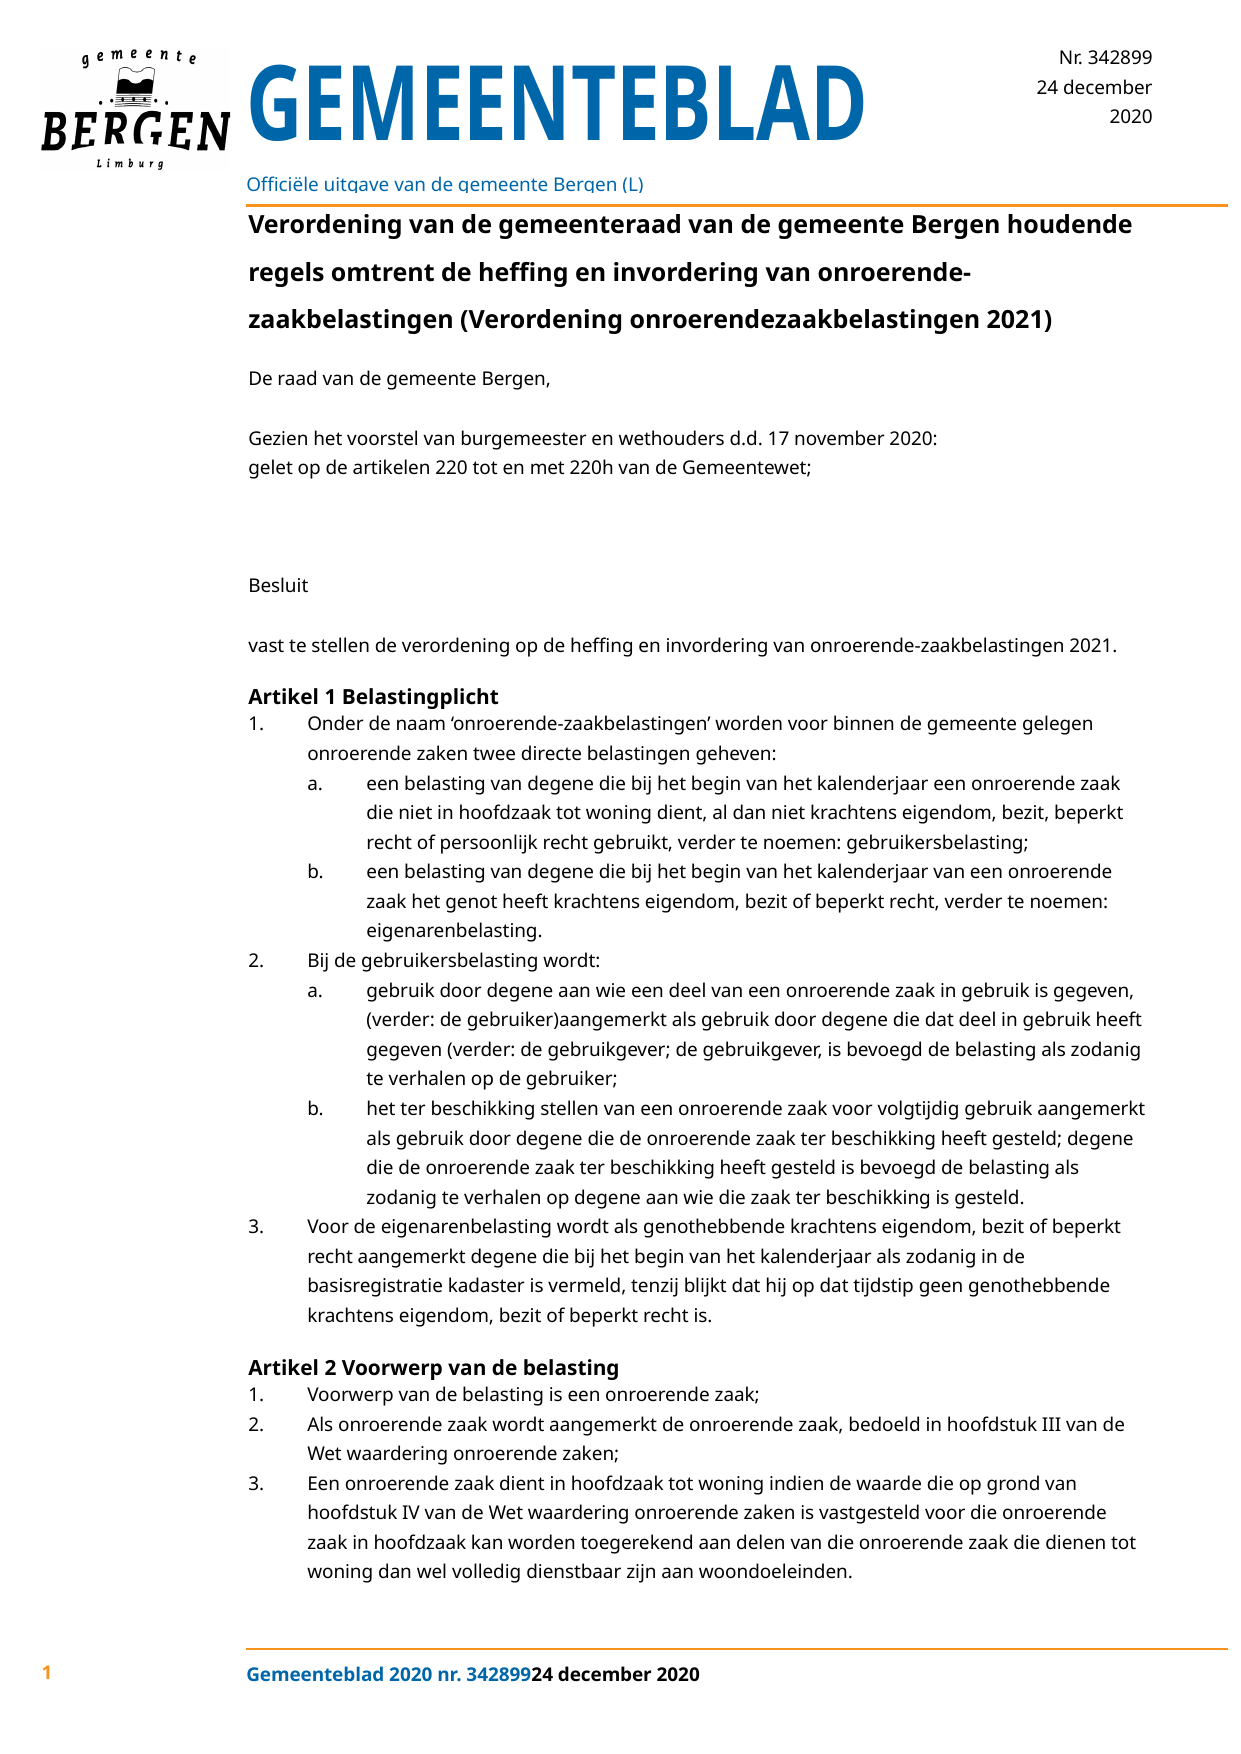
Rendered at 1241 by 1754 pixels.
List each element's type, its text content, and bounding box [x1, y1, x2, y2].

list Als onroerende zaak wordt aangemerkt de onroerende zaak, bedoeld in hoofdstuk III van de Wet waardering onroerende zaken; [248, 1411, 1152, 1466]
list gebruik door degene aan wie een deel van een onroerende zaak in gebruik is gegeven, (verder: de gebruiker)aangemerkt als gebruik door degene die dat deel in gebruik heeft gegeven (verder: de gebruikgever; de gebruikgever, is bevoegd de belasting als zodanig te verhalen op de gebruiker; [307, 977, 1152, 1091]
text gelet op de artikelen 220 tot en met 220h van de Gemeentewet; [248, 454, 1152, 480]
list het ter beschikking stellen van een onroerende zaak voor volgtijdig gebruik aangemerkt als gebruik door degene die de onroerende zaak ter beschikking heeft gesteld; degene die de onroerende zaak ter beschikking heeft gesteld is bevoegd de belasting als zodanig te verhalen op degene aan wie die zaak ter beschikking is gesteld. [307, 1095, 1152, 1210]
list Bij de gebruikersbelasting wordt: [248, 947, 1152, 973]
list Onder de naam ‘onroerende-zaakbelastingen’ worden voor binnen de gemeente gelegen onroerende zaken twee directe belastingen geheven: [248, 711, 1152, 766]
text Artikel 2 Voorwerp van de belasting [248, 1353, 1152, 1381]
list Voorwerp van de belasting is een onroerende zaak; [248, 1381, 1152, 1407]
text Besluit [248, 573, 1152, 598]
text Gezien het voorstel van burgemeester en wethouders d.d. 17 november 2020: [248, 425, 1152, 450]
list Voor de eigenarenbelasting wordt als genothebbende krachtens eigendom, bezit of beperkt recht aangemerkt degene die bij het begin van het kalenderjaar als zodanig in de basisregistratie kadaster is vermeld, tenzij blijkt dat hij op dat tijdstip geen genothebbende krachtens eigendom, bezit of beperkt recht is. [248, 1213, 1152, 1328]
list een belasting van degene die bij het begin van het kalenderjaar een onroerende zaak die niet in hoofdzaak tot woning dient, al dan niet krachtens eigendom, bezit, beperkt recht of persoonlijk recht gebruikt, verder te noemen: gebruikersbelasting; [307, 770, 1152, 855]
text Verordening van de gemeenteraad van de gemeente Bergen houdende regels omtrent de heffing en invordering van onroerende-zaakbelastingen (Verordening onroerendezaakbelastingen 2021) [248, 207, 1152, 336]
list een belasting van degene die bij het begin van het kalenderjaar van een onroerende zaak het genot heeft krachtens eigendom, bezit of beperkt recht, verder te noemen: eigenarenbelasting. [307, 858, 1152, 943]
list Een onroerende zaak dient in hoofdzaak tot woning indien de waarde die op grond van hoofdstuk IV van de Wet waardering onroerende zaken is vastgesteld voor die onroerende zaak in hoofdzaak kan worden toegerekend aan delen van die onroerende zaak die dienen tot woning dan wel volledig dienstbaar zijn aan woondoeleinden. [248, 1470, 1152, 1584]
text Artikel 1 Belastingplicht [248, 682, 1152, 711]
text De raad van de gemeente Bergen, [248, 366, 1152, 391]
text vast te stellen de verordening op de heffing en invordering van onroerende-zaakbelastingen 2021. [248, 632, 1152, 657]
picture [41, 47, 231, 172]
